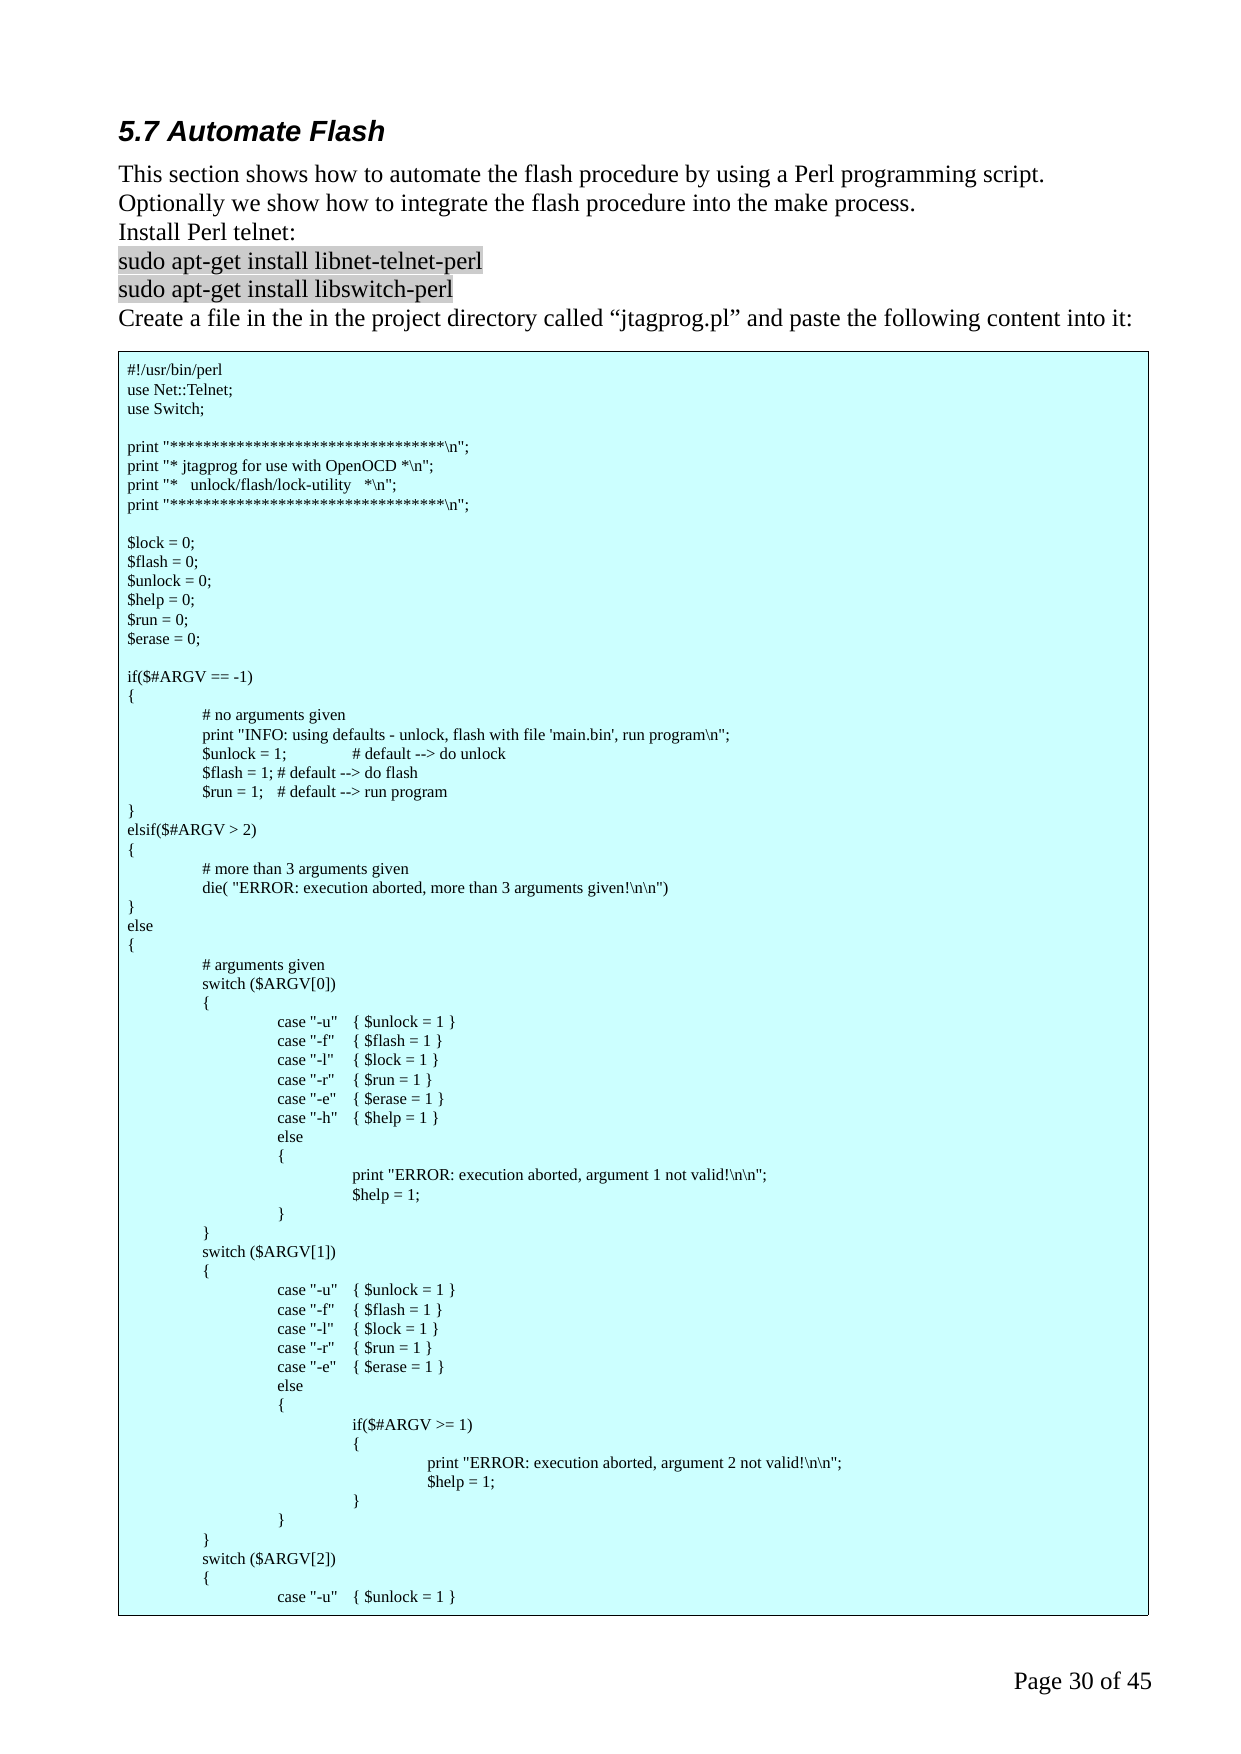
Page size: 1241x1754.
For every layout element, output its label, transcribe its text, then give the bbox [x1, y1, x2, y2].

text print "* unlock/flash/lock-utility *\n"; [127, 475, 1139, 494]
text { [127, 935, 1139, 954]
text #!/usr/bin/perl [127, 360, 1139, 379]
text $run = 0; [127, 609, 1139, 628]
text { [127, 1261, 1139, 1280]
text This section shows how to automate the flash procedure by using a Perl programming script. Optionally we show how to integrate the flash procedure into the make process. [118, 159, 1152, 217]
text $unlock = 0; [127, 571, 1139, 590]
text if($#ARGV == -1) [127, 667, 1139, 686]
text case "-r" { $run = 1 } [127, 1338, 1139, 1357]
text switch ($ARGV[0]) [127, 973, 1139, 993]
text } [127, 1223, 1139, 1242]
text use Switch; [127, 398, 1139, 418]
text print "*********************************\n"; [127, 437, 1139, 456]
text { [127, 1433, 1139, 1453]
text else [127, 1376, 1139, 1395]
text } [127, 1529, 1139, 1548]
text # more than 3 arguments given [127, 858, 1139, 878]
subtitle Automate Flash [118, 113, 1152, 147]
text $help = 1; [127, 1184, 1139, 1203]
text case "-u" { $unlock = 1 } [127, 1587, 1139, 1606]
text { [127, 839, 1139, 858]
text # arguments given [127, 954, 1139, 973]
text $lock = 0; [127, 533, 1139, 552]
text else [127, 916, 1139, 935]
text } [127, 1510, 1139, 1529]
text print "ERROR: execution aborted, argument 2 not valid!\n\n"; [127, 1453, 1139, 1472]
text { [127, 993, 1139, 1012]
text { [127, 1568, 1139, 1587]
text use Net::Telnet; [127, 379, 1139, 398]
text case "-f" { $flash = 1 } [127, 1031, 1139, 1050]
text } [127, 897, 1139, 916]
text { [127, 1146, 1139, 1165]
text else [127, 1127, 1139, 1146]
text Install Perl telnet: [118, 217, 1152, 246]
text # no arguments given [127, 705, 1139, 724]
text sudo apt-get install libnet-telnet-perl [118, 246, 1152, 274]
text case "-l" { $lock = 1 } [127, 1318, 1139, 1338]
text case "-h" { $help = 1 } [127, 1108, 1139, 1127]
text case "-r" { $run = 1 } [127, 1069, 1139, 1088]
text $flash = 1; # default --> do flash [127, 763, 1139, 782]
text elsif($#ARGV > 2) [127, 820, 1139, 839]
text $erase = 0; [127, 628, 1139, 648]
text case "-u" { $unlock = 1 } [127, 1280, 1139, 1299]
text print "*********************************\n"; [127, 494, 1139, 513]
text } [127, 1491, 1139, 1510]
text Create a file in the in the project directory called “jtagprog.pl” and paste the following content into it: [118, 303, 1152, 332]
text { [127, 1395, 1139, 1414]
text $run = 1; # default --> run program [127, 782, 1139, 801]
text case "-u" { $unlock = 1 } [127, 1012, 1139, 1031]
text } [127, 1203, 1139, 1223]
text $help = 1; [127, 1472, 1139, 1491]
text switch ($ARGV[1]) [127, 1242, 1139, 1261]
text $help = 0; [127, 590, 1139, 609]
text $unlock = 1; # default --> do unlock [127, 743, 1139, 763]
text print "ERROR: execution aborted, argument 1 not valid!\n\n"; [127, 1165, 1139, 1184]
text switch ($ARGV[2]) [127, 1548, 1139, 1568]
text if($#ARGV >= 1) [127, 1414, 1139, 1433]
text case "-f" { $flash = 1 } [127, 1299, 1139, 1318]
text case "-e" { $erase = 1 } [127, 1357, 1139, 1376]
text } [127, 801, 1139, 820]
text { [127, 686, 1139, 705]
text die( "ERROR: execution aborted, more than 3 arguments given!\n\n") [127, 878, 1139, 897]
text case "-e" { $erase = 1 } [127, 1088, 1139, 1108]
text print "* jtagprog for use with OpenOCD *\n"; [127, 456, 1139, 475]
text $flash = 0; [127, 552, 1139, 571]
text sudo apt-get install libswitch-perl [118, 274, 1152, 303]
text print "INFO: using defaults - unlock, flash with file 'main.bin', run program\n"; [127, 724, 1139, 743]
text case "-l" { $lock = 1 } [127, 1050, 1139, 1069]
